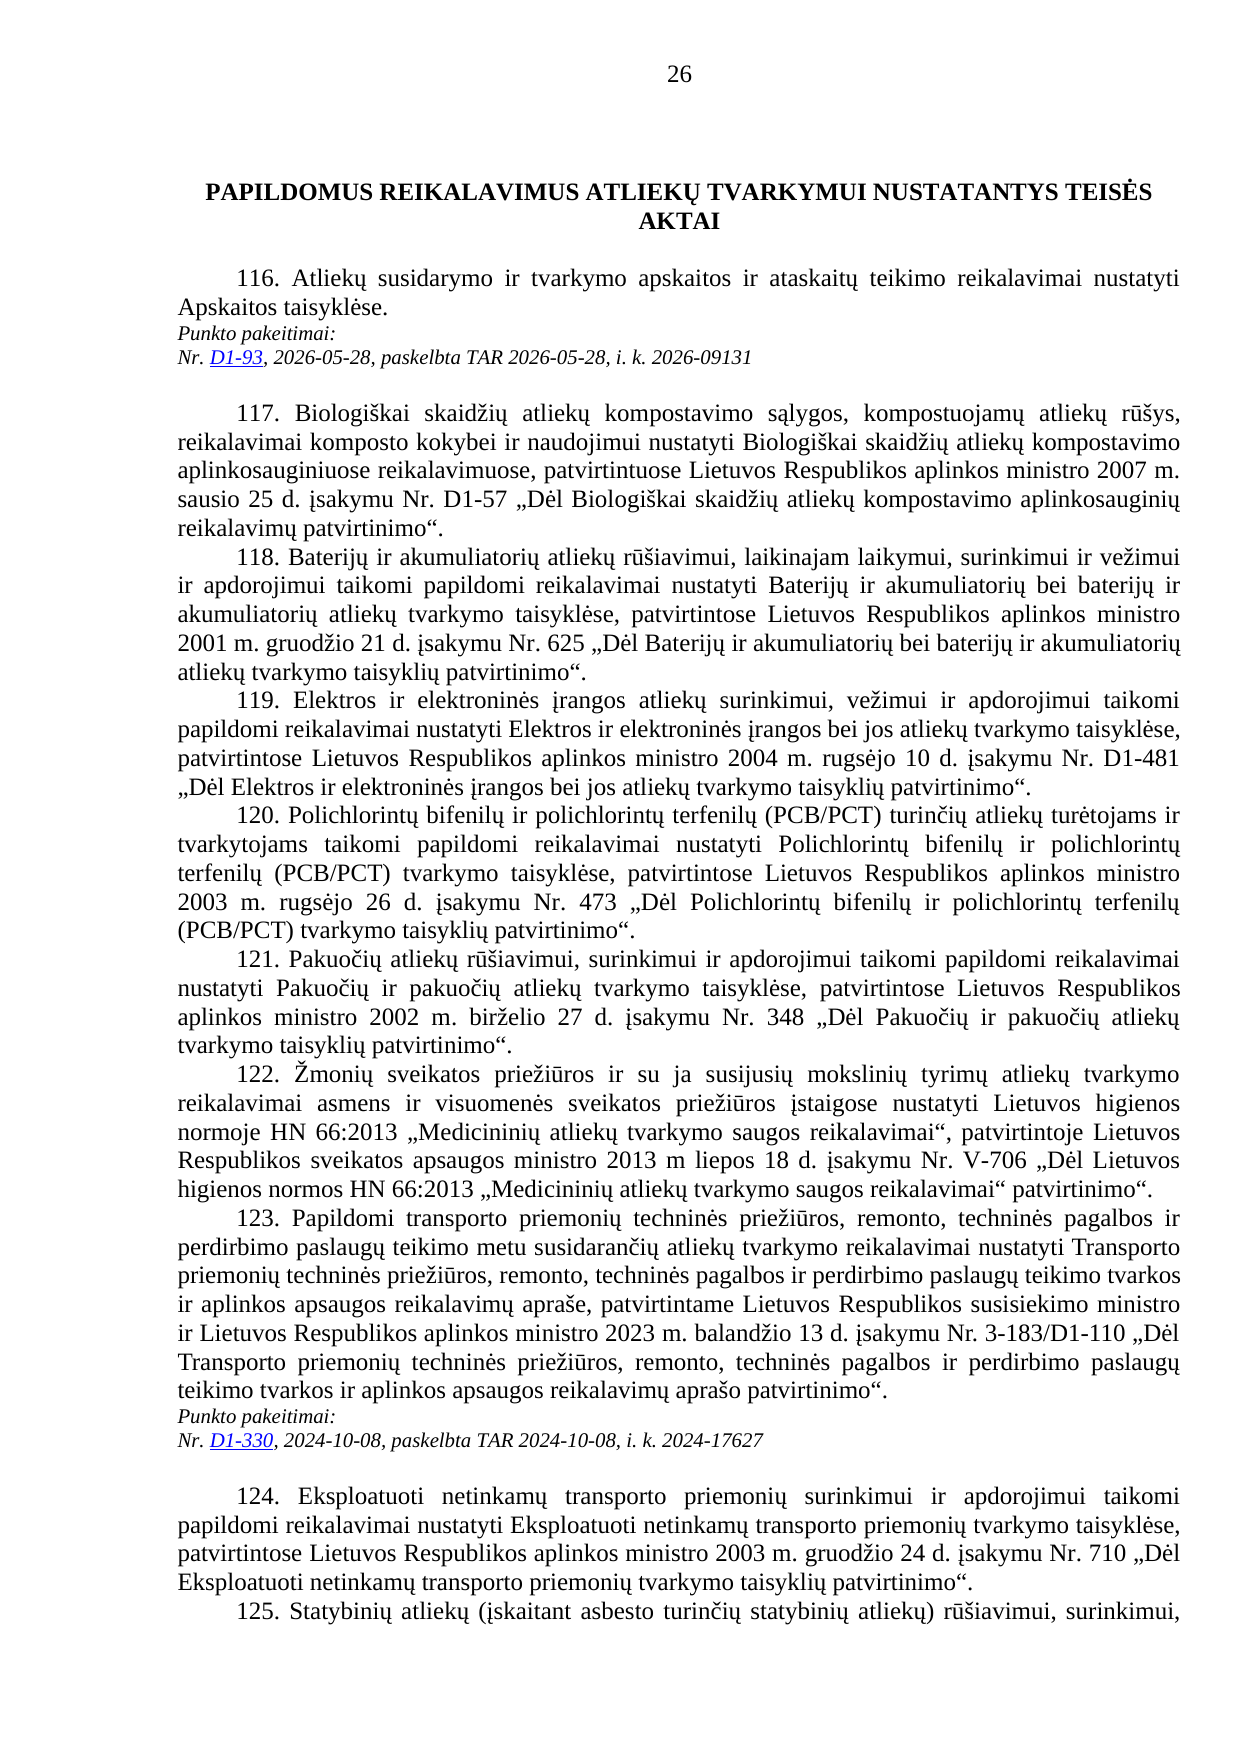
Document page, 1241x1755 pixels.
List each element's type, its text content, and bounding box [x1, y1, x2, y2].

text 125. Statybinių atliekų (įskaitant asbesto turinčių statybinių atliekų) rūšiavimui, surinkimui, [177, 1596, 1181, 1625]
text 117. Biologiškai skaidžių atliekų kompostavimo sąlygos, kompostuojamų atliekų rūšys, reikalavimai komposto kokybei ir naudojimui nustatyti Biologiškai skaidžių atliekų kompostavimo aplinkosauginiuose reikalavimuose, patvirtintuose Lietuvos Respublikos aplinkos ministro 2007 m. sausio 25 d. įsakymu Nr. D1-57 „Dėl Biologiškai skaidžių atliekų kompostavimo aplinkosauginių reikalavimų patvirtinimo“. [177, 398, 1181, 542]
text 124. Eksploatuoti netinkamų transporto priemonių surinkimui ir apdorojimui taikomi papildomi reikalavimai nustatyti Eksploatuoti netinkamų transporto priemonių tvarkymo taisyklėse, patvirtintose Lietuvos Respublikos aplinkos ministro 2003 m. gruodžio 24 d. įsakymu Nr. 710 „Dėl Eksploatuoti netinkamų transporto priemonių tvarkymo taisyklių patvirtinimo“. [177, 1481, 1181, 1596]
text 121. Pakuočių atliekų rūšiavimui, surinkimui ir apdorojimui taikomi papildomi reikalavimai nustatyti Pakuočių ir pakuočių atliekų tvarkymo taisyklėse, patvirtintose Lietuvos Respublikos aplinkos ministro 2002 m. birželio 27 d. įsakymu Nr. 348 „Dėl Pakuočių ir pakuočių atliekų tvarkymo taisyklių patvirtinimo“. [177, 944, 1181, 1059]
text Punkto pakeitimai: [177, 321, 1181, 345]
text 116. Atliekų susidarymo ir tvarkymo apskaitos ir ataskaitų teikimo reikalavimai nustatyti Apskaitos taisyklėse. [177, 263, 1181, 321]
text 123. Papildomi transporto priemonių techninės priežiūros, remonto, techninės pagalbos ir perdirbimo paslaugų teikimo metu susidarančių atliekų tvarkymo reikalavimai nustatyti Transporto priemonių techninės priežiūros, remonto, techninės pagalbos ir perdirbimo paslaugų teikimo tvarkos ir aplinkos apsaugos reikalavimų apraše, patvirtintame Lietuvos Respublikos susisiekimo ministro ir Lietuvos Respublikos aplinkos ministro 2023 m. balandžio 13 d. įsakymu Nr. 3-183/D1-110 „Dėl Transporto priemonių techninės priežiūros, remonto, techninės pagalbos ir perdirbimo paslaugų teikimo tvarkos ir aplinkos apsaugos reikalavimų aprašo patvirtinimo“. [177, 1203, 1181, 1404]
text Nr. D1-330, 2024-10-08, paskelbta TAR 2024-10-08, i. k. 2024-17627 [177, 1428, 1181, 1452]
text 118. Baterijų ir akumuliatorių atliekų rūšiavimui, laikinajam laikymui, surinkimui ir vežimui ir apdorojimui taikomi papildomi reikalavimai nustatyti Baterijų ir akumuliatorių bei baterijų ir akumuliatorių atliekų tvarkymo taisyklėse, patvirtintose Lietuvos Respublikos aplinkos ministro 2001 m. gruodžio 21 d. įsakymu Nr. 625 „Dėl Baterijų ir akumuliatorių bei baterijų ir akumuliatorių atliekų tvarkymo taisyklių patvirtinimo“. [177, 542, 1181, 685]
text 119. Elektros ir elektroninės įrangos atliekų surinkimui, vežimui ir apdorojimui taikomi papildomi reikalavimai nustatyti Elektros ir elektroninės įrangos bei jos atliekų tvarkymo taisyklėse, patvirtintose Lietuvos Respublikos aplinkos ministro 2004 m. rugsėjo 10 d. įsakymu Nr. D1-481 „Dėl Elektros ir elektroninės įrangos bei jos atliekų tvarkymo taisyklių patvirtinimo“. [177, 685, 1181, 800]
text Nr. D1-93, 2026-05-28, paskelbta TAR 2026-05-28, i. k. 2026-09131 [177, 345, 1181, 369]
text 122. Žmonių sveikatos priežiūros ir su ja susijusių mokslinių tyrimų atliekų tvarkymo reikalavimai asmens ir visuomenės sveikatos priežiūros įstaigose nustatyti Lietuvos higienos normoje HN 66:2013 „Medicininių atliekų tvarkymo saugos reikalavimai“, patvirtintoje Lietuvos Respublikos sveikatos apsaugos ministro 2013 m liepos 18 d. įsakymu Nr. V-706 „Dėl Lietuvos higienos normos HN 66:2013 „Medicininių atliekų tvarkymo saugos reikalavimai“ patvirtinimo“. [177, 1059, 1181, 1203]
text Papildomus reikalavimus atliekų tvarkymui nustatantys teisės aktai [177, 177, 1181, 235]
text 120. Polichlorintų bifenilų ir polichlorintų terfenilų (PCB/PCT) turinčių atliekų turėtojams ir tvarkytojams taikomi papildomi reikalavimai nustatyti Polichlorintų bifenilų ir polichlorintų terfenilų (PCB/PCT) tvarkymo taisyklėse, patvirtintose Lietuvos Respublikos aplinkos ministro 2003 m. rugsėjo 26 d. įsakymu Nr. 473 „Dėl Polichlorintų bifenilų ir polichlorintų terfenilų (PCB/PCT) tvarkymo taisyklių patvirtinimo“. [177, 800, 1181, 944]
text Punkto pakeitimai: [177, 1404, 1181, 1428]
